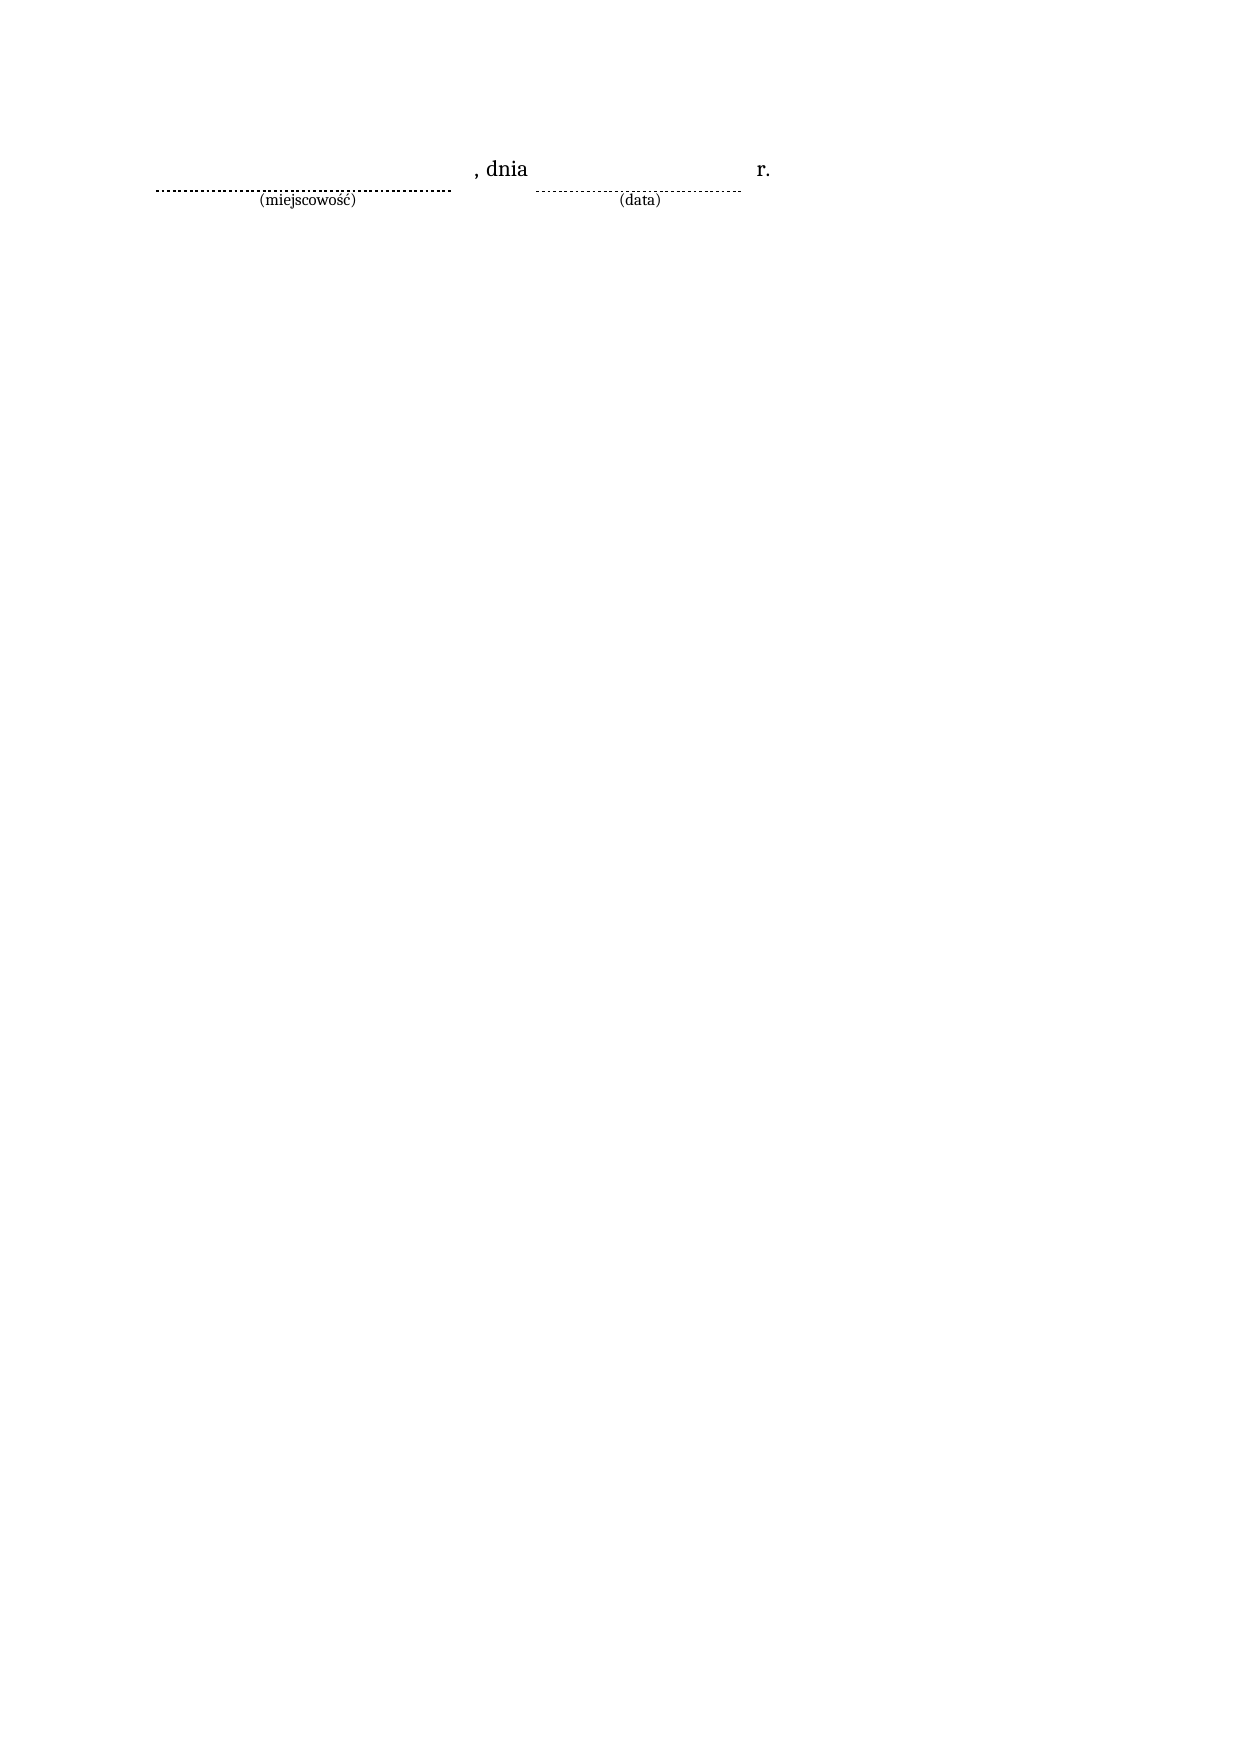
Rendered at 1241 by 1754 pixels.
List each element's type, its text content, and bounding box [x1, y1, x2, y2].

table_cell [485, 187, 528, 213]
table_cell [752, 187, 775, 213]
table_cell (data) [529, 187, 752, 213]
table_header dnia [485, 156, 528, 187]
table_header [529, 156, 752, 187]
table_header , [468, 156, 485, 187]
table_cell [468, 187, 485, 213]
table_header r. [752, 156, 775, 187]
table_cell (miejscowość) [148, 187, 468, 213]
table_header [148, 156, 468, 187]
